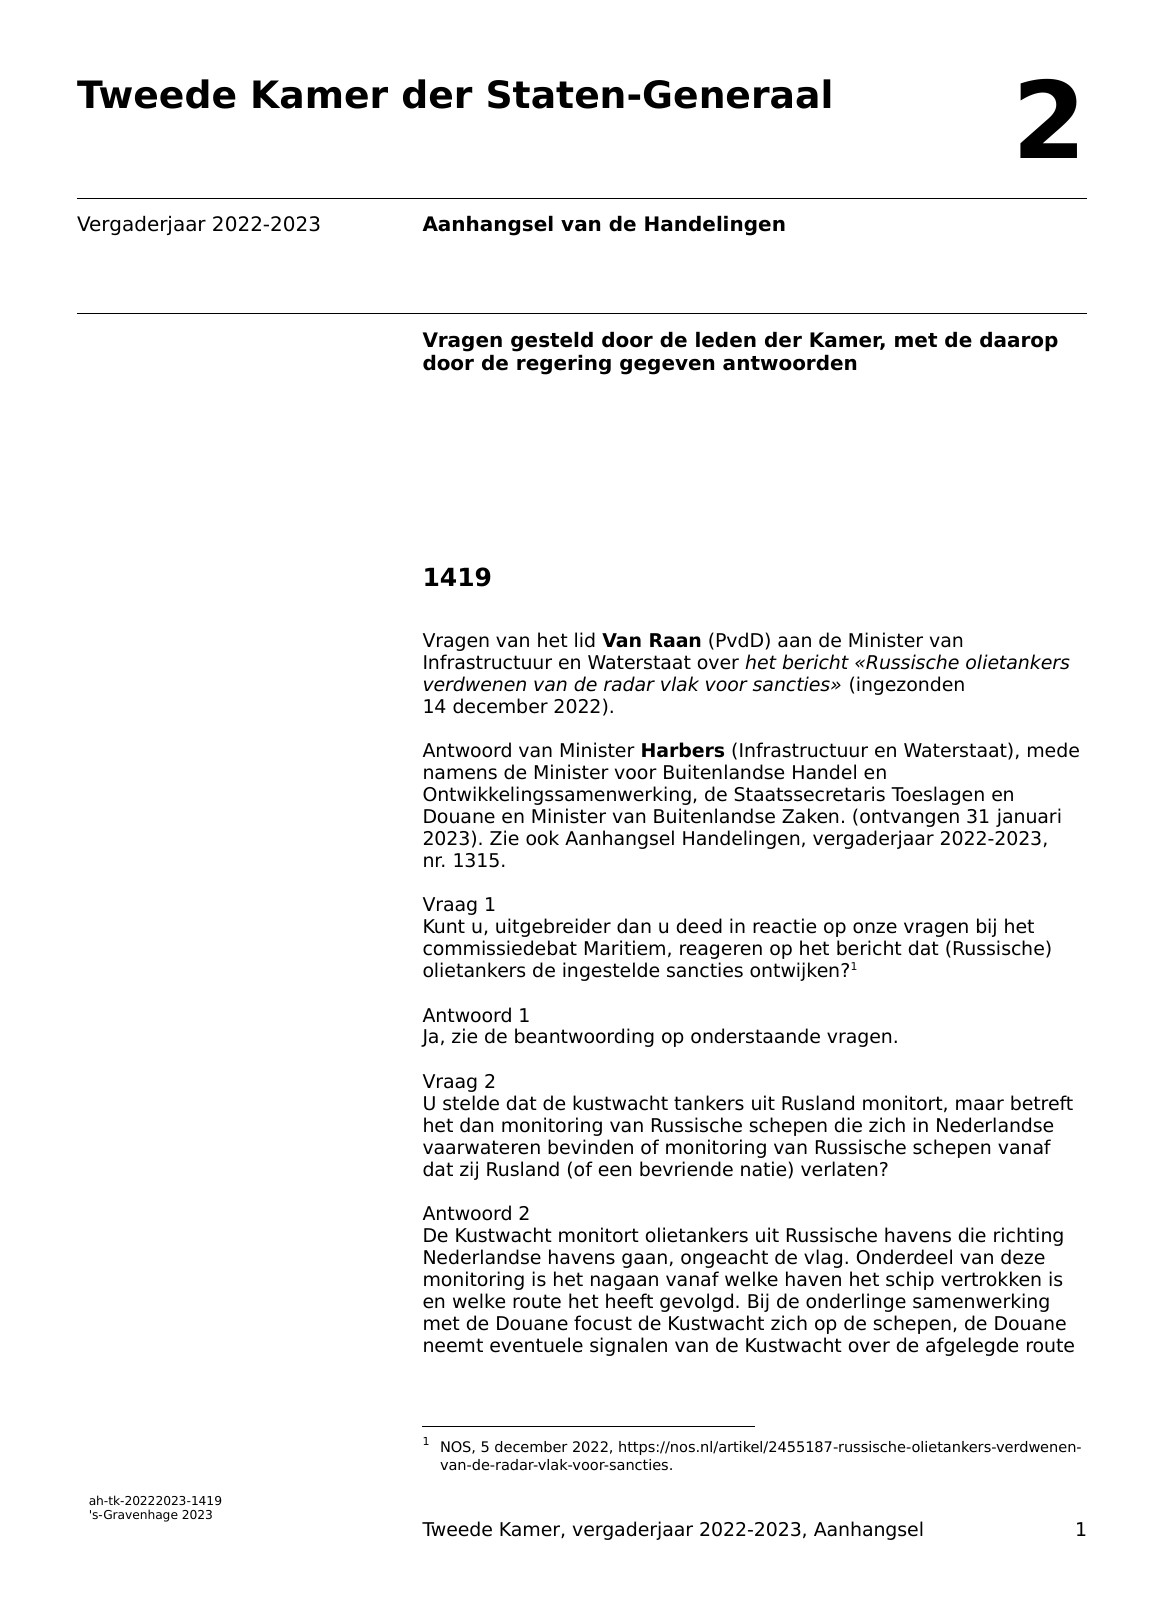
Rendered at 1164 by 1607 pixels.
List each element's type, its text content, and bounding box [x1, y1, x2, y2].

text 1419 [422, 563, 1087, 592]
table_cell Vragen gesteld door de leden der Kamer, met de daarop door de regering gegeven antwoorden [422, 314, 1087, 375]
text Kunt u, uitgebreider dan u deed in reactie op onze vragen bij het commissiedebat Maritiem, reageren op het bericht dat (Russische) olietankers de ingestelde sancties ontwijken? [422, 916, 1087, 982]
text Vraag 1 [422, 894, 1087, 916]
table_cell Vergaderjaar 2022-2023 [77, 199, 422, 313]
table_cell [77, 314, 422, 375]
text Ja, zie de beantwoording op onderstaande vragen. [422, 1026, 1087, 1048]
text NOS, 5 december 2022, https://nos.nl/artikel/2455187-russische-olietankers-verdwenen-van-de-radar-vlak-voor-sancties. [422, 1435, 1087, 1474]
text Antwoord 2 [422, 1203, 1087, 1225]
text Antwoord van Minister Harbers (Infrastructuur en Waterstaat), mede namens de Minister voor Buitenlandse Handel en Ontwikkelingssamenwerking, de Staatssecretaris Toeslagen en Douane en Minister van Buitenlandse Zaken. (ontvangen 31 januari 2023). Zie ook Aanhangsel Handelingen, vergaderjaar 2022-2023, nr. 1315. [422, 740, 1087, 872]
text ah-tk-20222023-1419 [88, 1494, 323, 1508]
table_header 2 [886, 59, 1087, 198]
text U stelde dat de kustwacht tankers uit Rusland monitort, maar betreft het dan monitoring van Russische schepen die zich in Nederlandse vaarwateren bevinden of monitoring van Russische schepen vanaf dat zij Rusland (of een bevriende natie) verlaten? [422, 1093, 1087, 1181]
text Vragen van het lid Van Raan (PvdD) aan de Minister van Infrastructuur en Waterstaat over het bericht «Russische olietankers verdwenen van de radar vlak voor sancties» (ingezonden 14 december 2022). [422, 630, 1087, 718]
table_header Tweede Kamer der Staten-Generaal [77, 59, 886, 198]
table_cell Aanhangsel van de Handelingen [422, 199, 1087, 313]
text Vraag 2 [422, 1071, 1087, 1093]
text 's-Gravenhage 2023 [88, 1508, 323, 1522]
text Antwoord 1 [422, 1004, 1087, 1026]
text De Kustwacht monitort olietankers uit Russische havens die richting Nederlandse havens gaan, ongeacht de vlag. Onderdeel van deze monitoring is het nagaan vanaf welke haven het schip vertrokken is en welke route het heeft gevolgd. Bij de onderlinge samenwerking met de Douane focust de Kustwacht zich op de schepen, de Douane neemt eventuele signalen van de Kustwacht over de afgelegde route [422, 1225, 1087, 1357]
